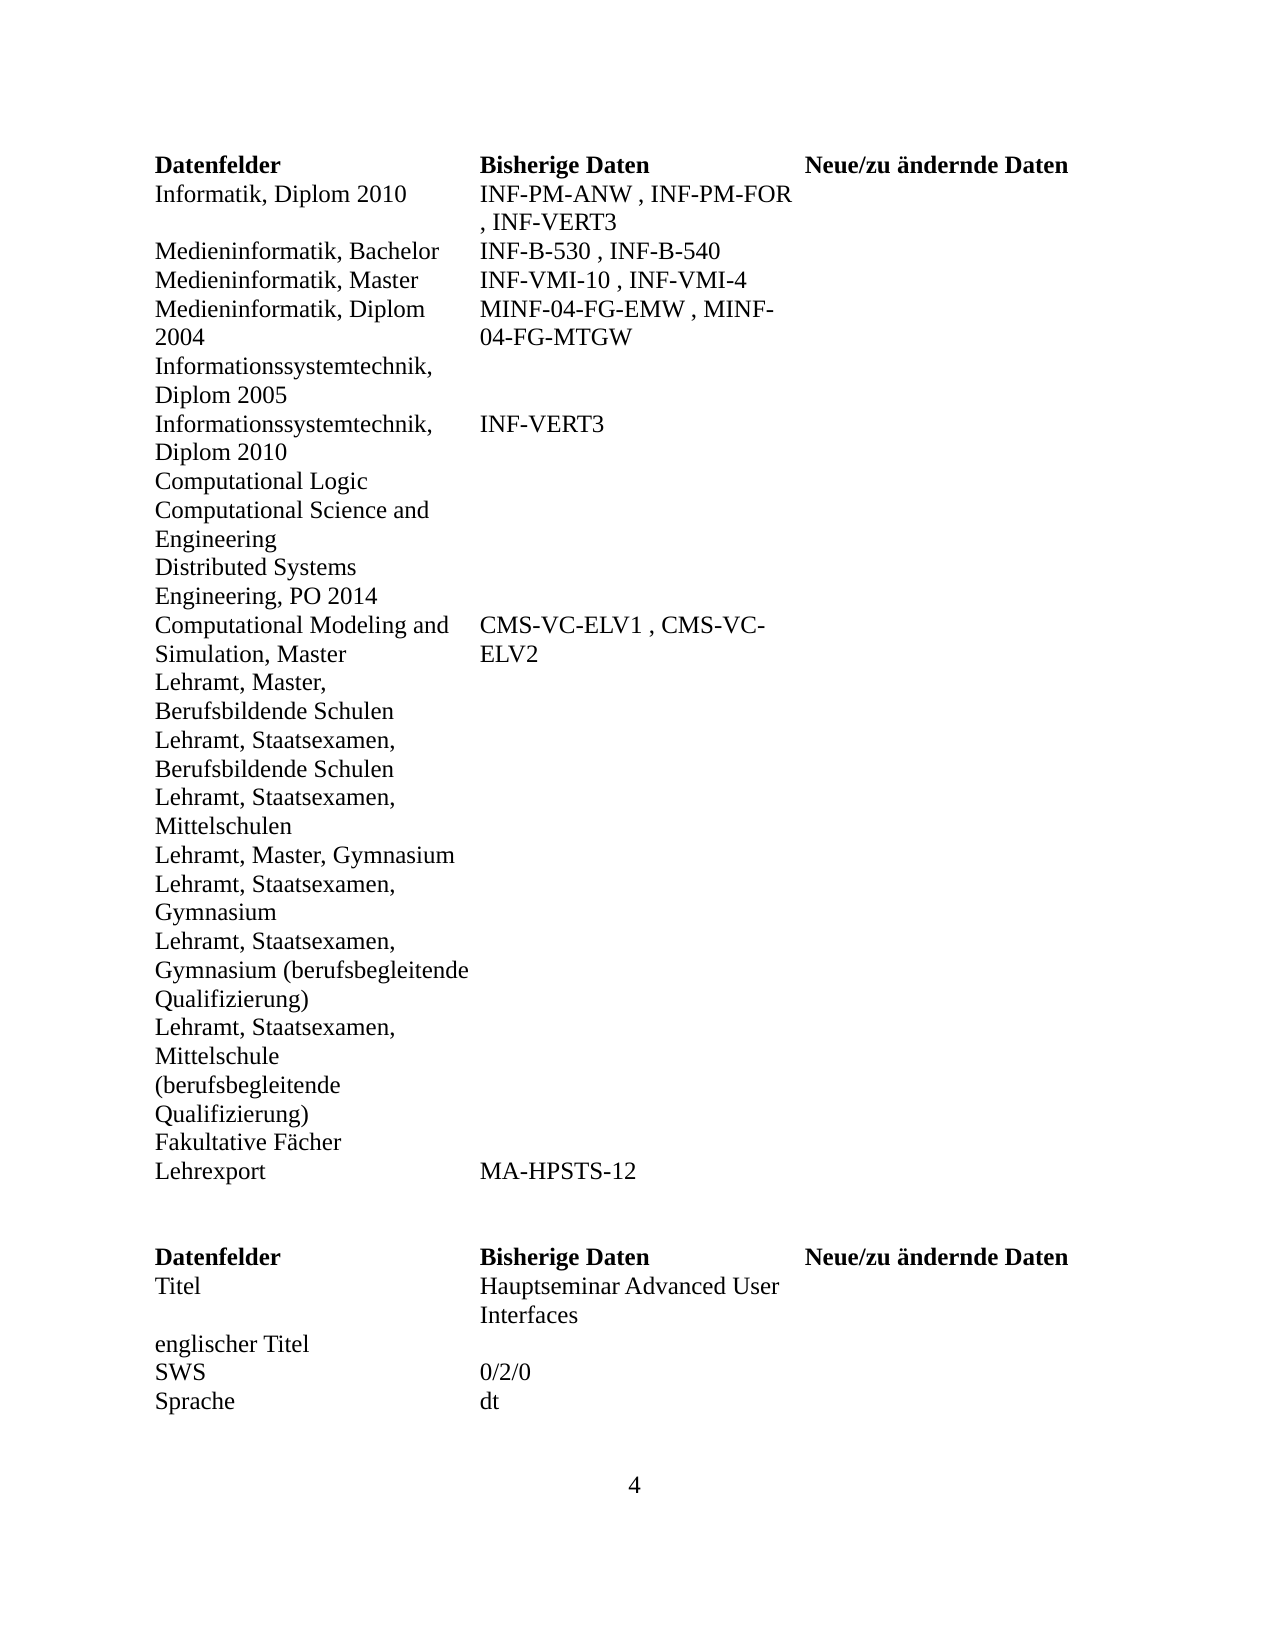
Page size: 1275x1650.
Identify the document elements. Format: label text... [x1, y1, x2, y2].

table_cell [800, 840, 1125, 869]
table_header Neue/zu ändernde Daten [800, 1243, 1125, 1271]
table_cell Sprache [150, 1386, 475, 1415]
table_cell [800, 553, 1125, 610]
table_cell Fakultative Fächer [150, 1128, 475, 1156]
table_cell Informationssystemtechnik, Diplom 2010 [150, 409, 475, 466]
table_cell Titel [150, 1271, 475, 1329]
table_cell [800, 668, 1125, 725]
table_cell Computational Science and Engineering [150, 495, 475, 552]
table_cell MA-HPSTS-12 [475, 1156, 800, 1185]
table_cell [800, 1271, 1125, 1329]
table_cell Informationssystemtechnik, Diplom 2005 [150, 351, 475, 409]
table_cell [800, 1128, 1125, 1156]
table_cell INF-B-530 , INF-B-540 [475, 236, 800, 265]
table_cell INF-VERT3 [475, 409, 800, 466]
table_cell englischer Titel [150, 1329, 475, 1357]
table_cell Medieninformatik, Master [150, 265, 475, 294]
table_cell [800, 869, 1125, 926]
table_cell [800, 1386, 1125, 1415]
table_cell Computational Modeling and Simulation, Master [150, 610, 475, 667]
table_cell [475, 668, 800, 725]
table_cell [800, 179, 1125, 236]
table_cell Lehrexport [150, 1156, 475, 1185]
table_cell [475, 553, 800, 610]
table_cell [475, 869, 800, 926]
table_cell Hauptseminar Advanced User Interfaces [475, 1271, 800, 1329]
table_cell [800, 409, 1125, 466]
table_cell Informatik, Diplom 2010 [150, 179, 475, 236]
table_cell Lehramt, Staatsexamen, Berufsbildende Schulen [150, 725, 475, 782]
table_header Bisherige Daten [475, 150, 800, 179]
table_cell [800, 1329, 1125, 1357]
table_cell Medieninformatik, Diplom 2004 [150, 294, 475, 351]
table_cell [800, 236, 1125, 265]
table_cell [475, 1128, 800, 1156]
table_cell Medieninformatik, Bachelor [150, 236, 475, 265]
table_cell [800, 265, 1125, 294]
table_cell [475, 783, 800, 840]
table_cell Computational Logic [150, 466, 475, 495]
table_cell [475, 926, 800, 1012]
table_cell [800, 610, 1125, 667]
table_cell [475, 725, 800, 782]
table_cell [800, 1358, 1125, 1386]
table_cell [800, 926, 1125, 1012]
table_cell dt [475, 1386, 800, 1415]
table_cell Lehramt, Master, Gymnasium [150, 840, 475, 869]
table_cell [800, 495, 1125, 552]
table_header Datenfelder [150, 1243, 475, 1271]
table_cell [800, 1013, 1125, 1127]
table_cell [475, 1013, 800, 1127]
table_header Bisherige Daten [475, 1243, 800, 1271]
table_cell [800, 1156, 1125, 1185]
table_cell [475, 466, 800, 495]
table_cell MINF-04-FG-EMW , MINF-04-FG-MTGW [475, 294, 800, 351]
table_cell Lehramt, Staatsexamen, Mittelschulen [150, 783, 475, 840]
table_cell Lehramt, Master, Berufsbildende Schulen [150, 668, 475, 725]
table_cell Distributed Systems Engineering, PO 2014 [150, 553, 475, 610]
table_header Datenfelder [150, 150, 475, 179]
table_cell Lehramt, Staatsexamen, Gymnasium [150, 869, 475, 926]
table_cell [800, 466, 1125, 495]
table_cell [800, 294, 1125, 351]
table_cell SWS [150, 1358, 475, 1386]
table_cell Lehramt, Staatsexamen, Mittelschule (berufsbegleitende Qualifizierung) [150, 1013, 475, 1127]
table_header Neue/zu ändernde Daten [800, 150, 1125, 179]
table_cell Lehramt, Staatsexamen, Gymnasium (berufsbegleitende Qualifizierung) [150, 926, 475, 1012]
table_cell 0/2/0 [475, 1358, 800, 1386]
table_cell [475, 351, 800, 409]
table_cell [475, 840, 800, 869]
table_cell [800, 783, 1125, 840]
table_cell [800, 351, 1125, 409]
table_cell CMS-VC-ELV1 , CMS-VC-ELV2 [475, 610, 800, 667]
table_cell [800, 725, 1125, 782]
table_cell [475, 495, 800, 552]
table_cell [475, 1329, 800, 1357]
table_cell INF-VMI-10 , INF-VMI-4 [475, 265, 800, 294]
table_cell INF-PM-ANW , INF-PM-FOR , INF-VERT3 [475, 179, 800, 236]
